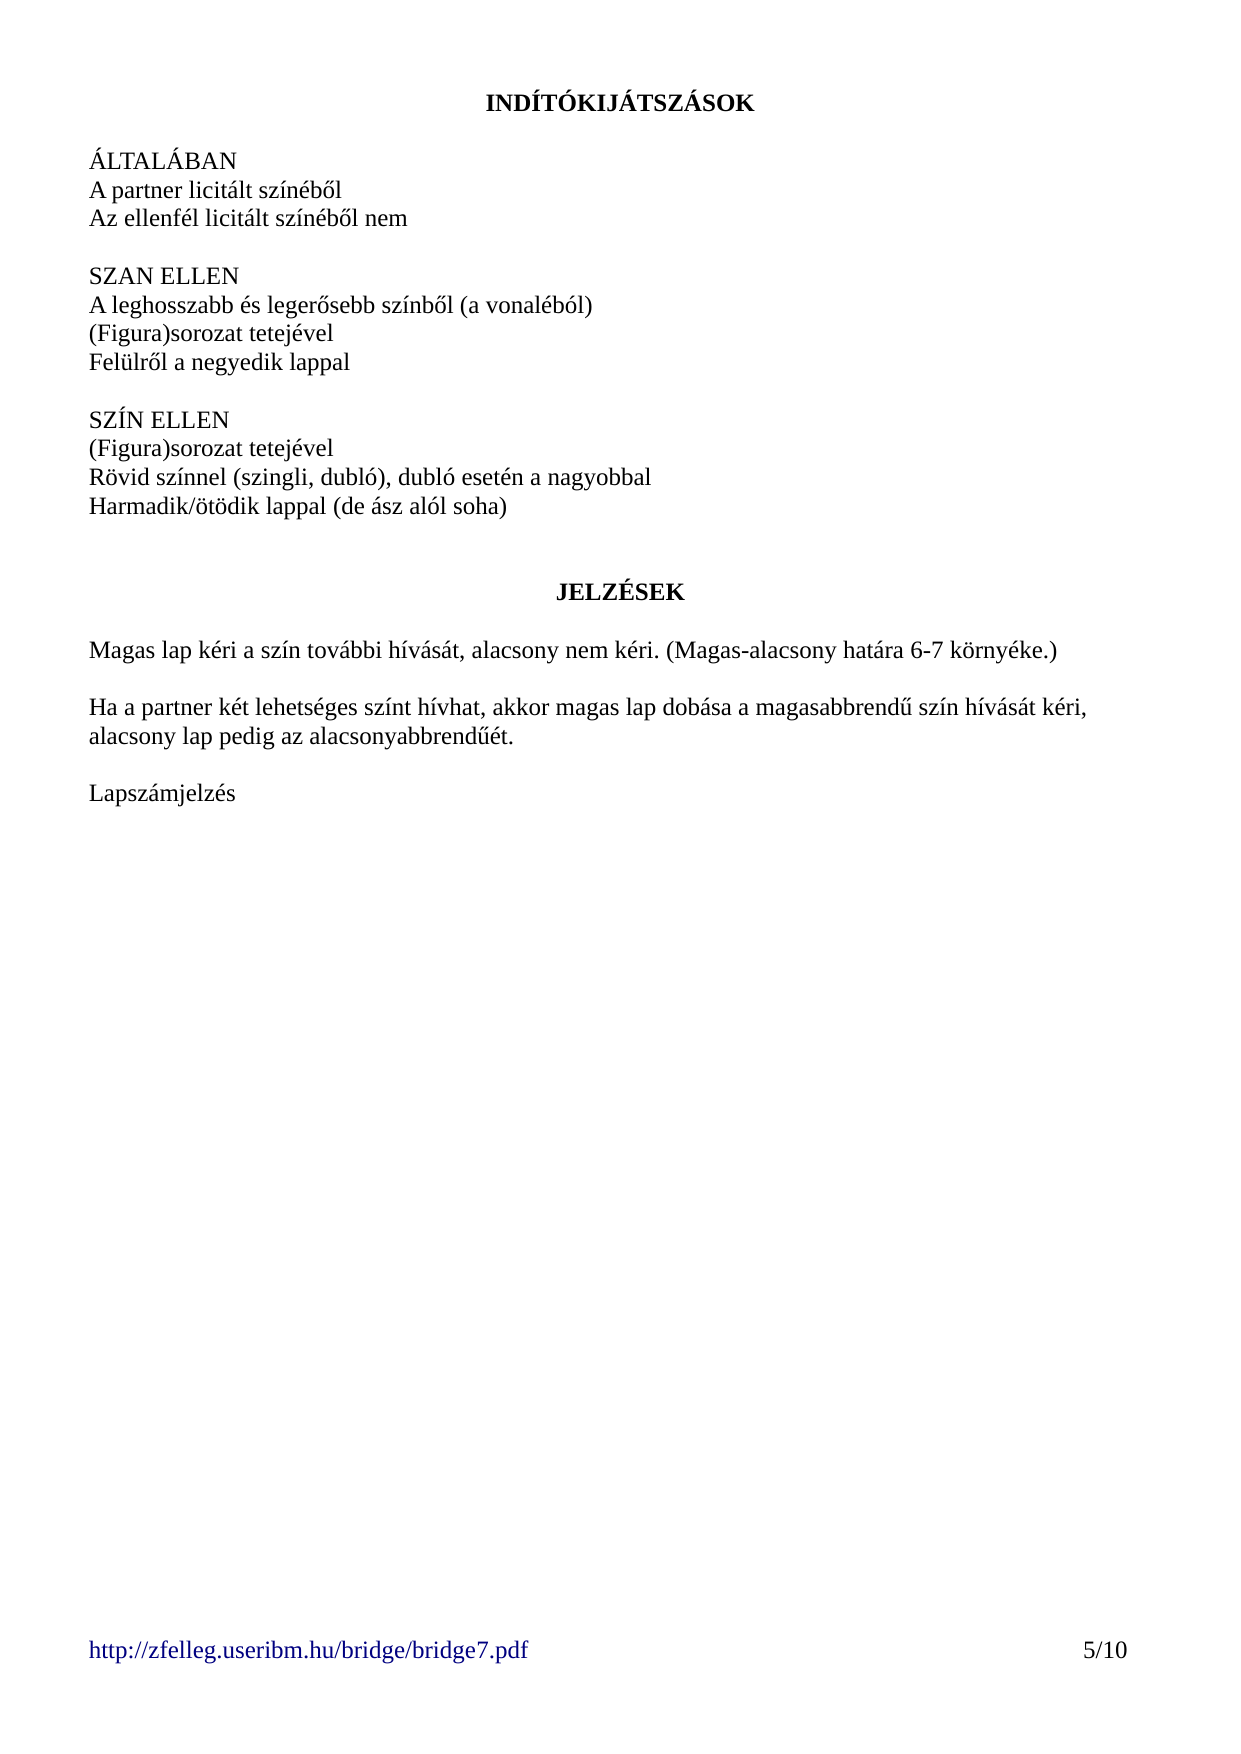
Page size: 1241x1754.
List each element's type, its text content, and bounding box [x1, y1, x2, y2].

text A partner licitált színéből [88, 175, 1152, 203]
text JELZÉSEK [88, 577, 1152, 606]
text Harmadik/ötödik lappal (de ász alól soha) [88, 491, 1152, 520]
text Magas lap kéri a szín további hívását, alacsony nem kéri. (Magas-alacsony határa 6-7 környéke.) [88, 635, 1152, 663]
text A leghosszabb és legerősebb színből (a vonaléból) [88, 290, 1152, 318]
text SZAN ELLEN [88, 261, 1152, 290]
text SZÍN ELLEN [88, 405, 1152, 433]
text INDÍTÓKIJÁTSZÁSOK [88, 88, 1152, 117]
text Felülről a negyedik lappal [88, 347, 1152, 376]
text Lapszámjelzés [88, 778, 1152, 807]
text Rövid színnel (szingli, dubló), dubló esetén a nagyobbal [88, 462, 1152, 491]
text Ha a partner két lehetséges színt hívhat, akkor magas lap dobása a magasabbrendű szín hívását kéri, alacsony lap pedig az alacsonyabbrendűét. [88, 692, 1152, 750]
text Az ellenfél licitált színéből nem [88, 203, 1152, 232]
text (Figura)sorozat tetejével [88, 318, 1152, 347]
text (Figura)sorozat tetejével [88, 433, 1152, 462]
text ÁLTALÁBAN [88, 146, 1152, 175]
